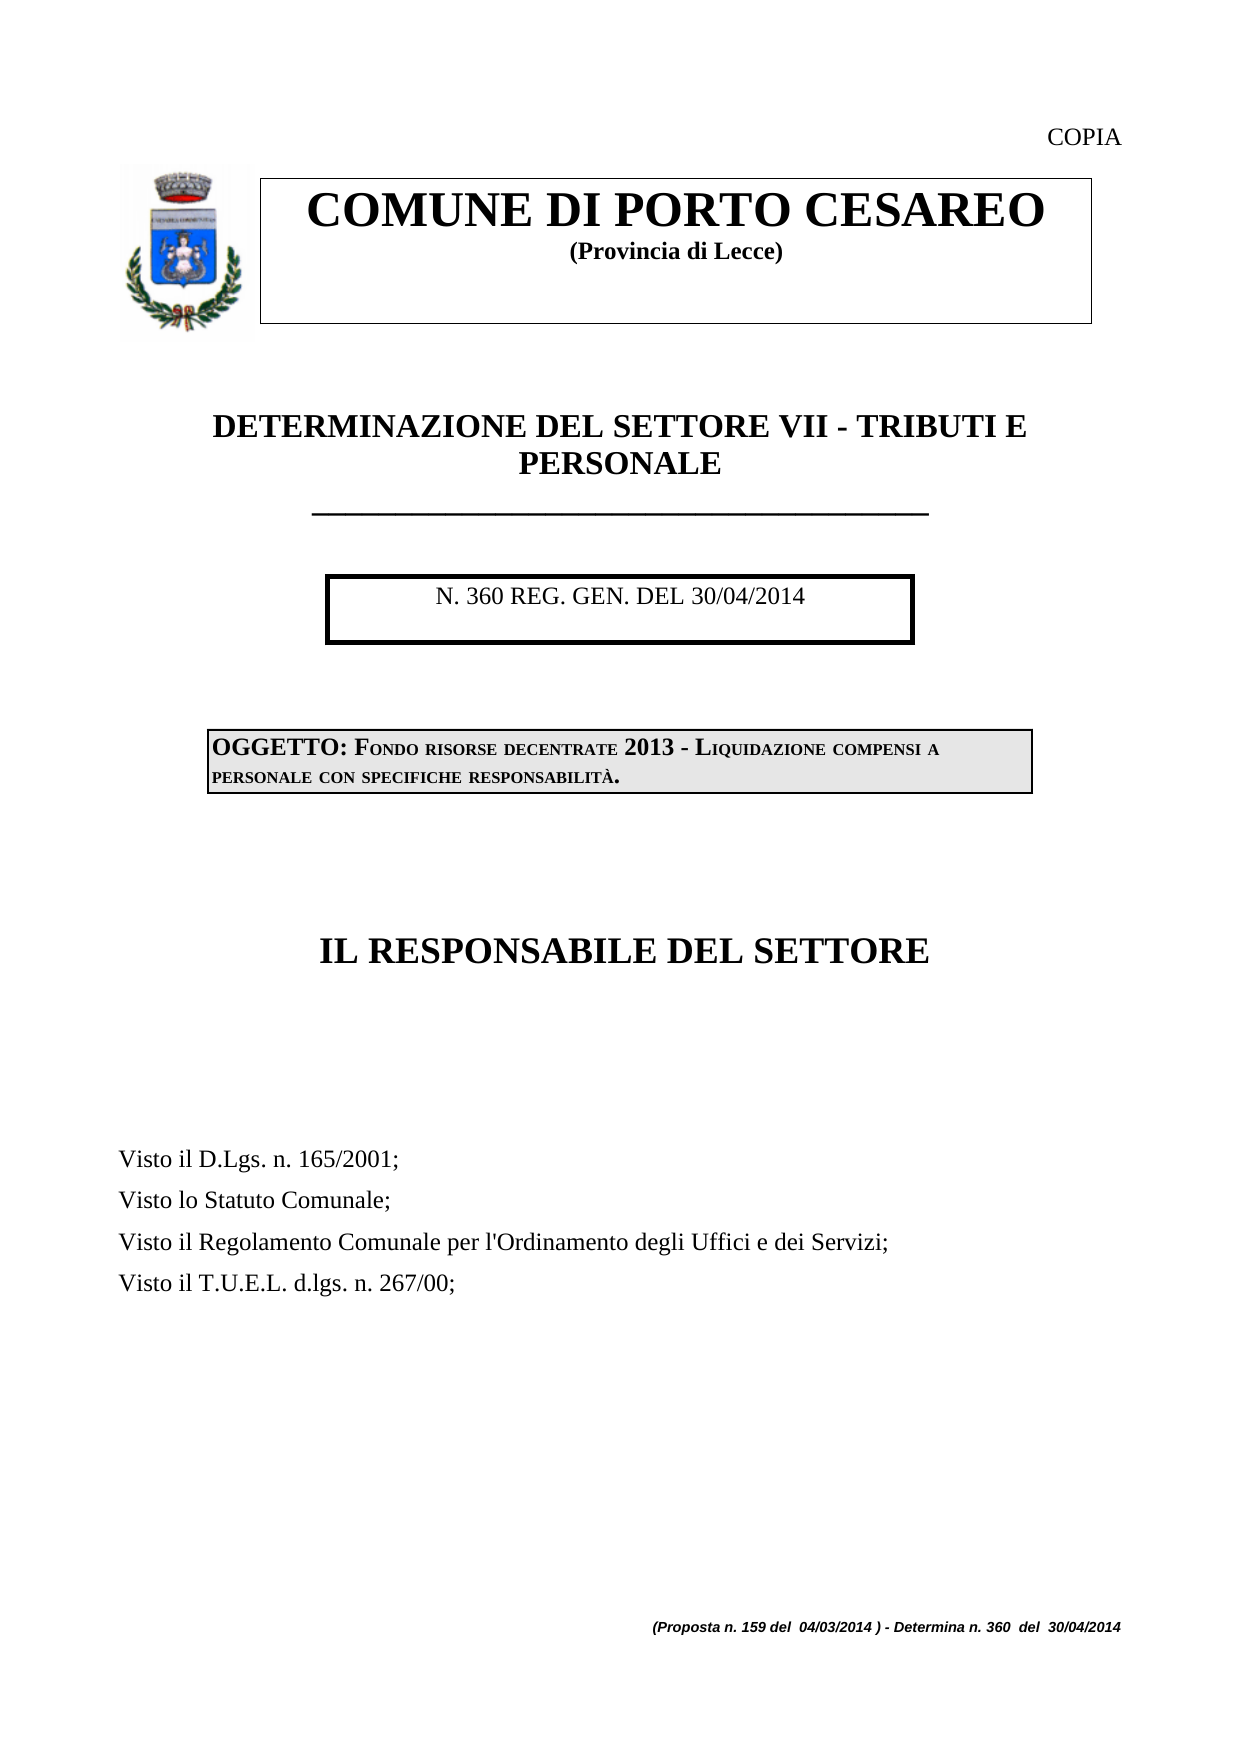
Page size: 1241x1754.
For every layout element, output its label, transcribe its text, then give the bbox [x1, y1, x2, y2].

text (Provincia di Lecce) [261, 233, 1091, 265]
text Visto lo Statuto Comunale; [118, 1186, 1122, 1214]
text Visto il Regolamento Comunale per l'Ordinamento degli Uffici e dei Servizi; [118, 1228, 1122, 1256]
text OGGETTO: Fondo risorse decentrate 2013 - Liquidazione compensi a personale con specifiche responsabilità. [209, 731, 1031, 792]
text DETERMINAZIONE DEL SETTORE VII - TRIBUTI E PERSONALE [118, 408, 1122, 481]
text IL RESPONSABILE DEL SETTORE [118, 930, 1122, 971]
text _____________________________________ [118, 481, 1122, 518]
text COPIA [118, 123, 1122, 150]
text Visto il T.U.E.L. d.lgs. n. 267/00; [118, 1269, 1122, 1297]
text N. 360 REG. GEN. DEL 30/04/2014 [330, 579, 910, 609]
text Visto il D.Lgs. n. 165/2001; [118, 1145, 1122, 1172]
text COMUNE DI PORTO CESAREO [261, 179, 1091, 233]
